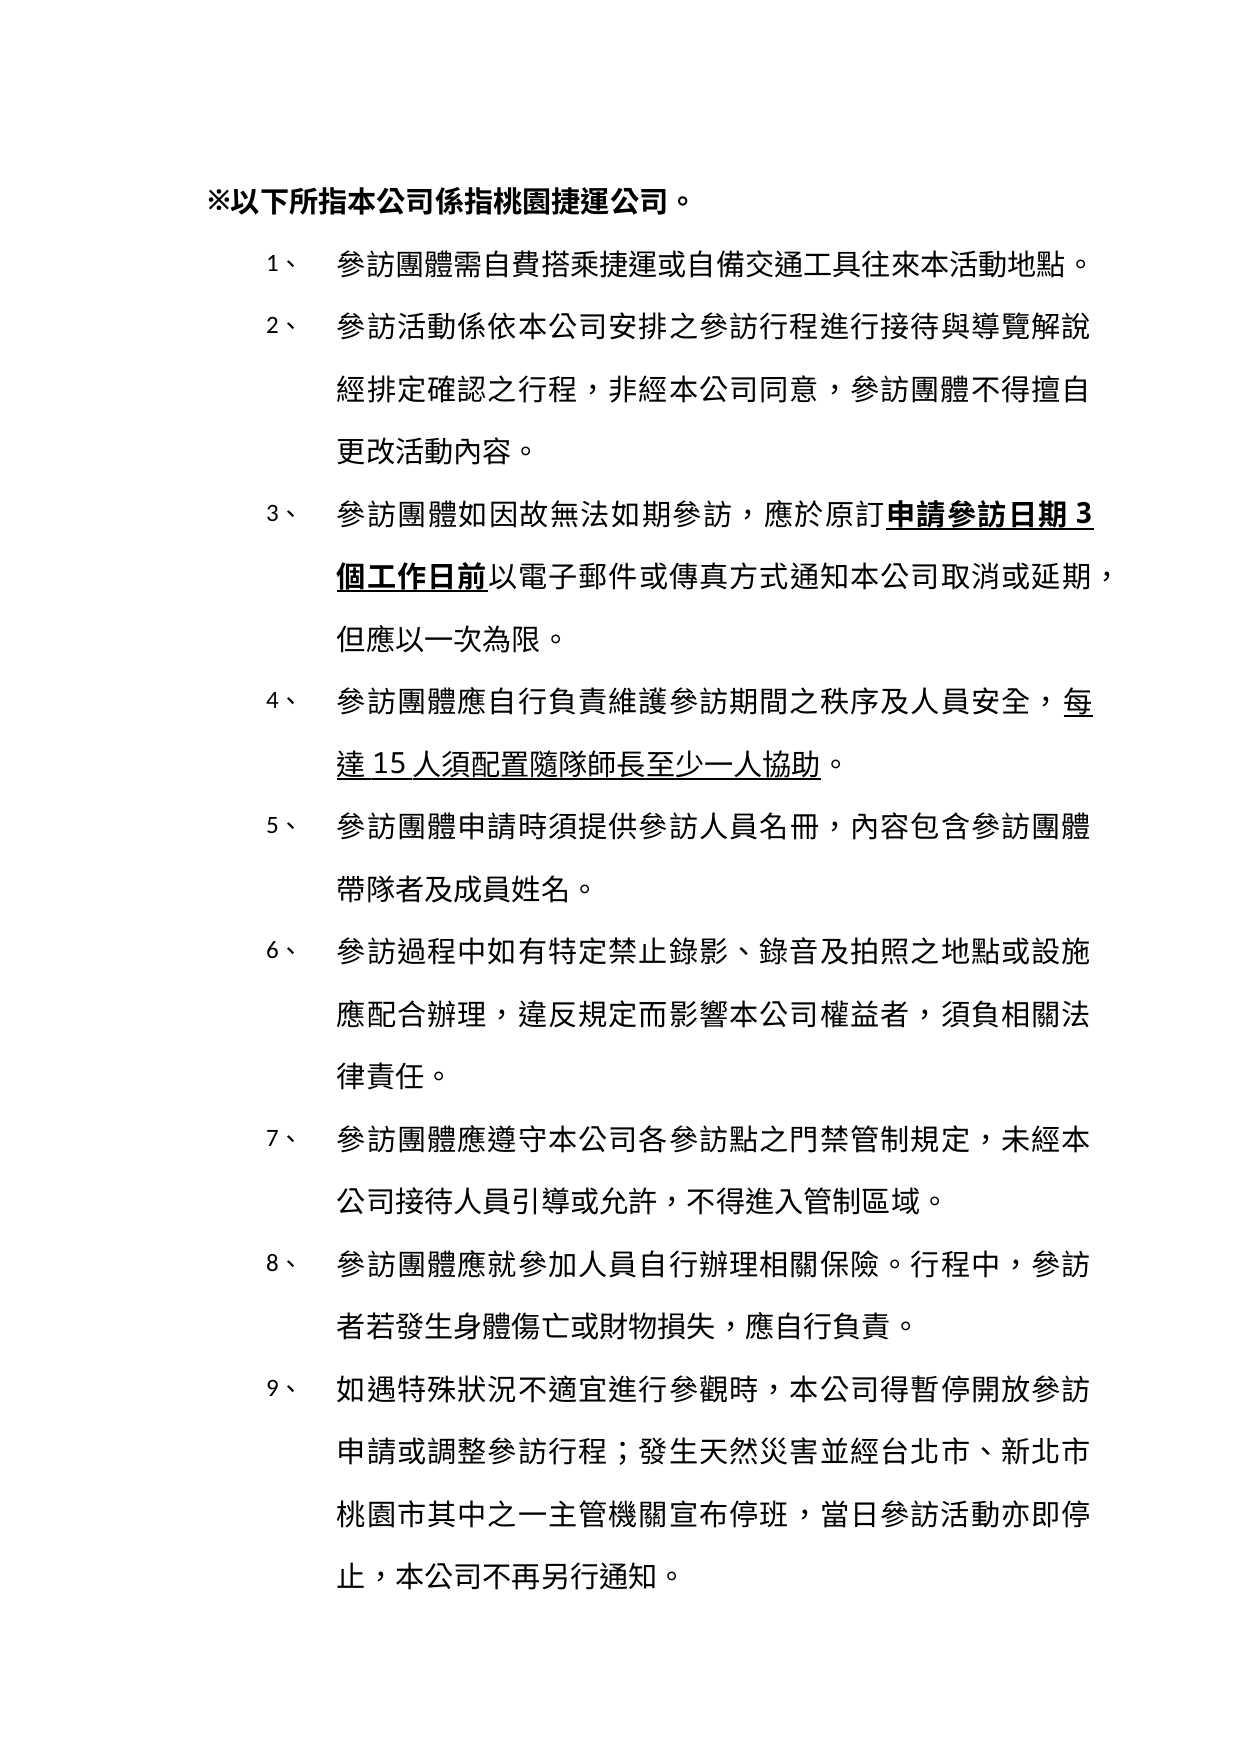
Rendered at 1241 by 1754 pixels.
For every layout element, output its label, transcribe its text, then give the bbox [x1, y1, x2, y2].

list 參訪活動係依本公司安排之參訪行程進行接待與導覽解說，經排定確認之行程，非經本公司同意，參訪團體不得擅自更改活動內容。 [266, 283, 1092, 471]
text ※以下所指本公司係指桃園捷運公司。 [207, 158, 1092, 221]
list 參訪團體需自費搭乘捷運或自備交通工具往來本活動地點。 [266, 221, 1092, 283]
list 參訪團體應就參加人員自行辦理相關保險。行程中，參訪者若發生身體傷亡或財物損失，應自行負責。 [266, 1221, 1092, 1346]
list 參訪團體應遵守本公司各參訪點之門禁管制規定，未經本公司接待人員引導或允許，不得進入管制區域。 [266, 1096, 1092, 1221]
list 參訪團體如因故無法如期參訪，應於原訂申請參訪日期3個工作日前以電子郵件或傳真方式通知本公司取消或延期，但應以一次為限。 [266, 471, 1092, 658]
list 參訪團體申請時須提供參訪人員名冊，內容包含參訪團體帶隊者及成員姓名。 [266, 783, 1092, 908]
list 參訪過程中如有特定禁止錄影、錄音及拍照之地點或設施，應配合辦理，違反規定而影響本公司權益者，須負相關法律責任。 [266, 908, 1092, 1096]
list 如遇特殊狀況不適宜進行參觀時，本公司得暫停開放參訪申請或調整參訪行程；發生天然災害並經台北市、新北市、桃園市其中之一主管機關宣布停班，當日參訪活動亦即停止，本公司不再另行通知。 [266, 1346, 1092, 1596]
list 參訪團體應自行負責維護參訪期間之秩序及人員安全，每達15人須配置隨隊師長至少一人協助。 [266, 658, 1092, 783]
